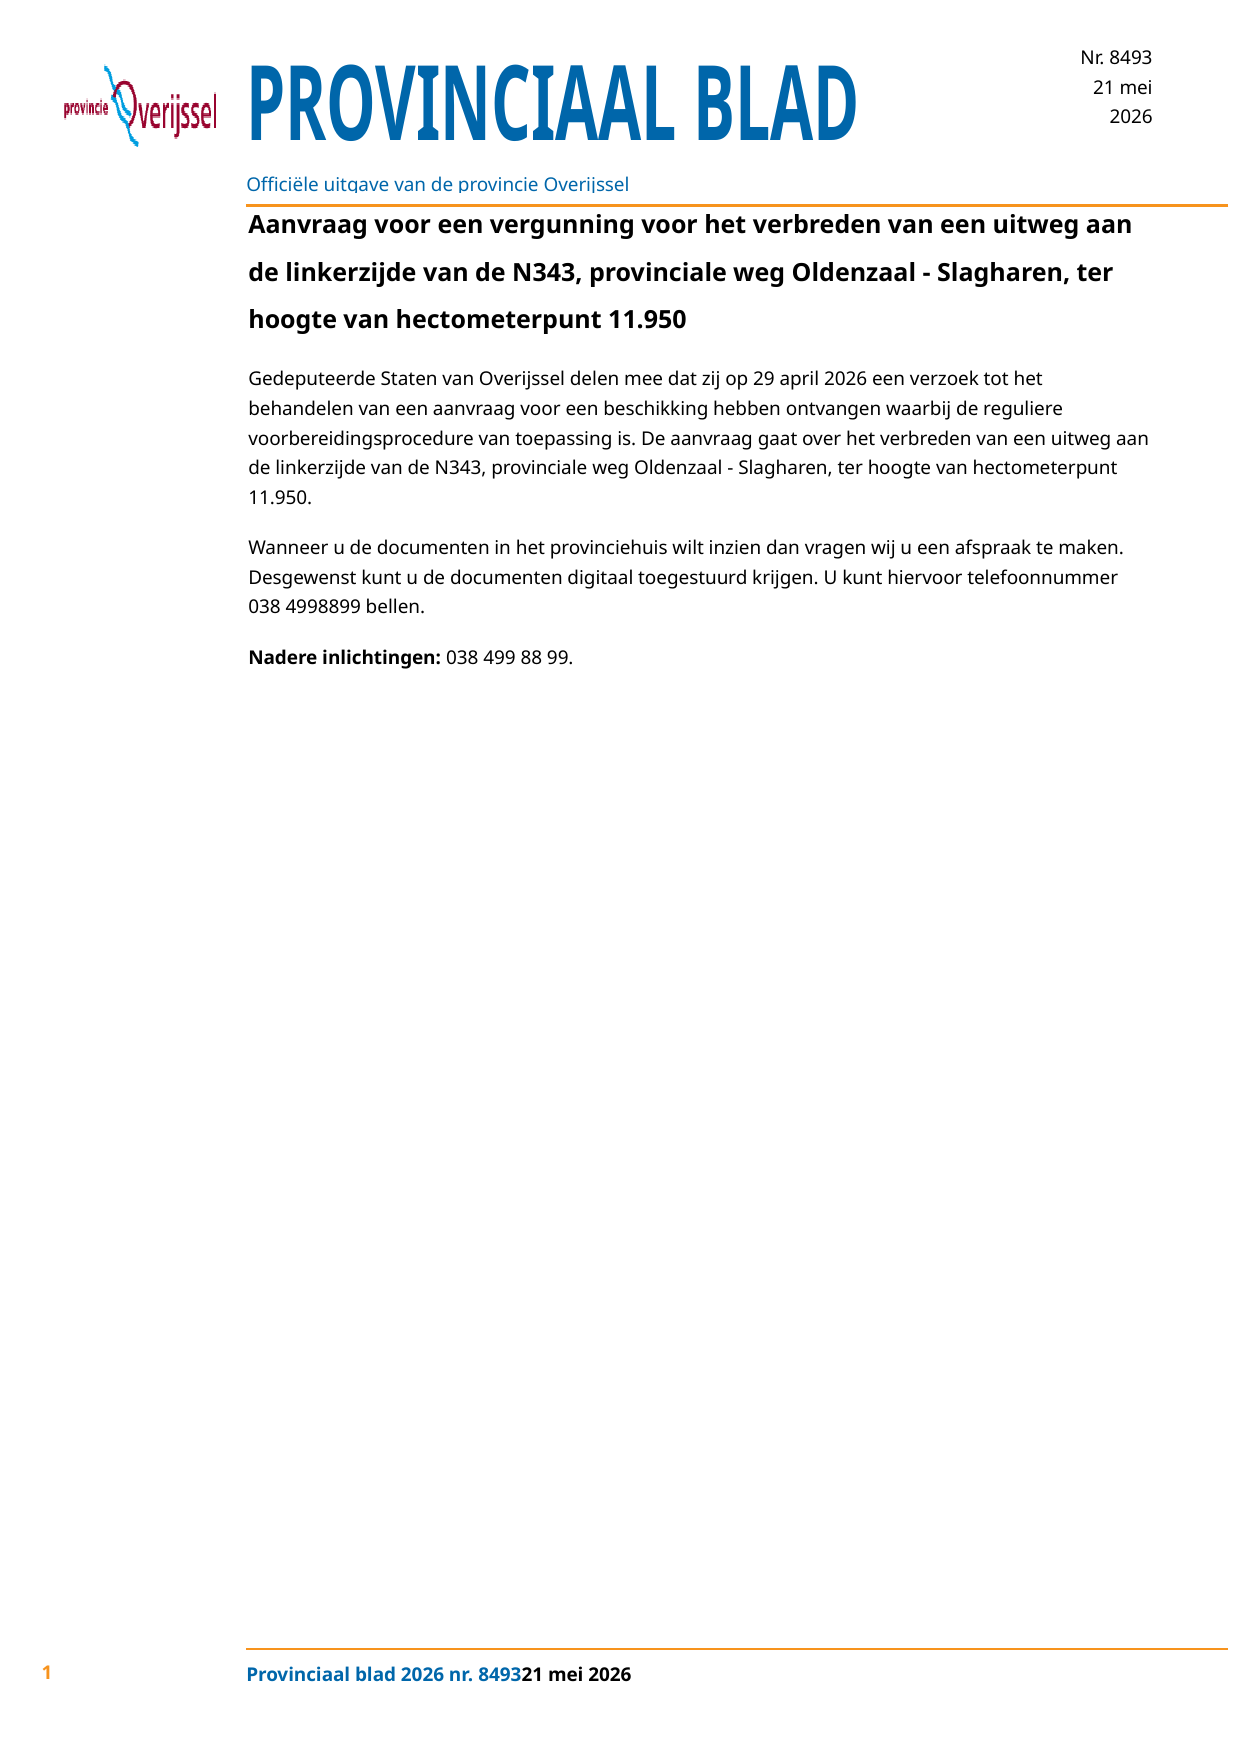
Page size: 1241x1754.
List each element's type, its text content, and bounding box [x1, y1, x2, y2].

picture [41, 47, 231, 172]
text Aanvraag voor een vergunning voor het verbreden van een uitweg aan de linkerzijde van de N343, provinciale weg Oldenzaal - Slagharen, ter hoogte van hectometerpunt 11.950 [248, 207, 1152, 336]
text Wanneer u de documenten in het provinciehuis wilt inzien dan vragen wij u een afspraak te maken. Desgewenst kunt u de documenten digitaal toegestuurd krijgen. U kunt hiervoor telefoonnummer 038 4998899 bellen. [248, 534, 1152, 619]
text Nadere inlichtingen: 038 499 88 99. [248, 644, 1152, 669]
text Gedeputeerde Staten van Overijssel delen mee dat zij op 29 april 2026 een verzoek tot het behandelen van een aanvraag voor een beschikking hebben ontvangen waarbij de reguliere voorbereidingsprocedure van toepassing is. De aanvraag gaat over het verbreden van een uitweg aan de linkerzijde van de N343, provinciale weg Oldenzaal - Slagharen, ter hoogte van hectometerpunt 11.950. [248, 366, 1152, 509]
